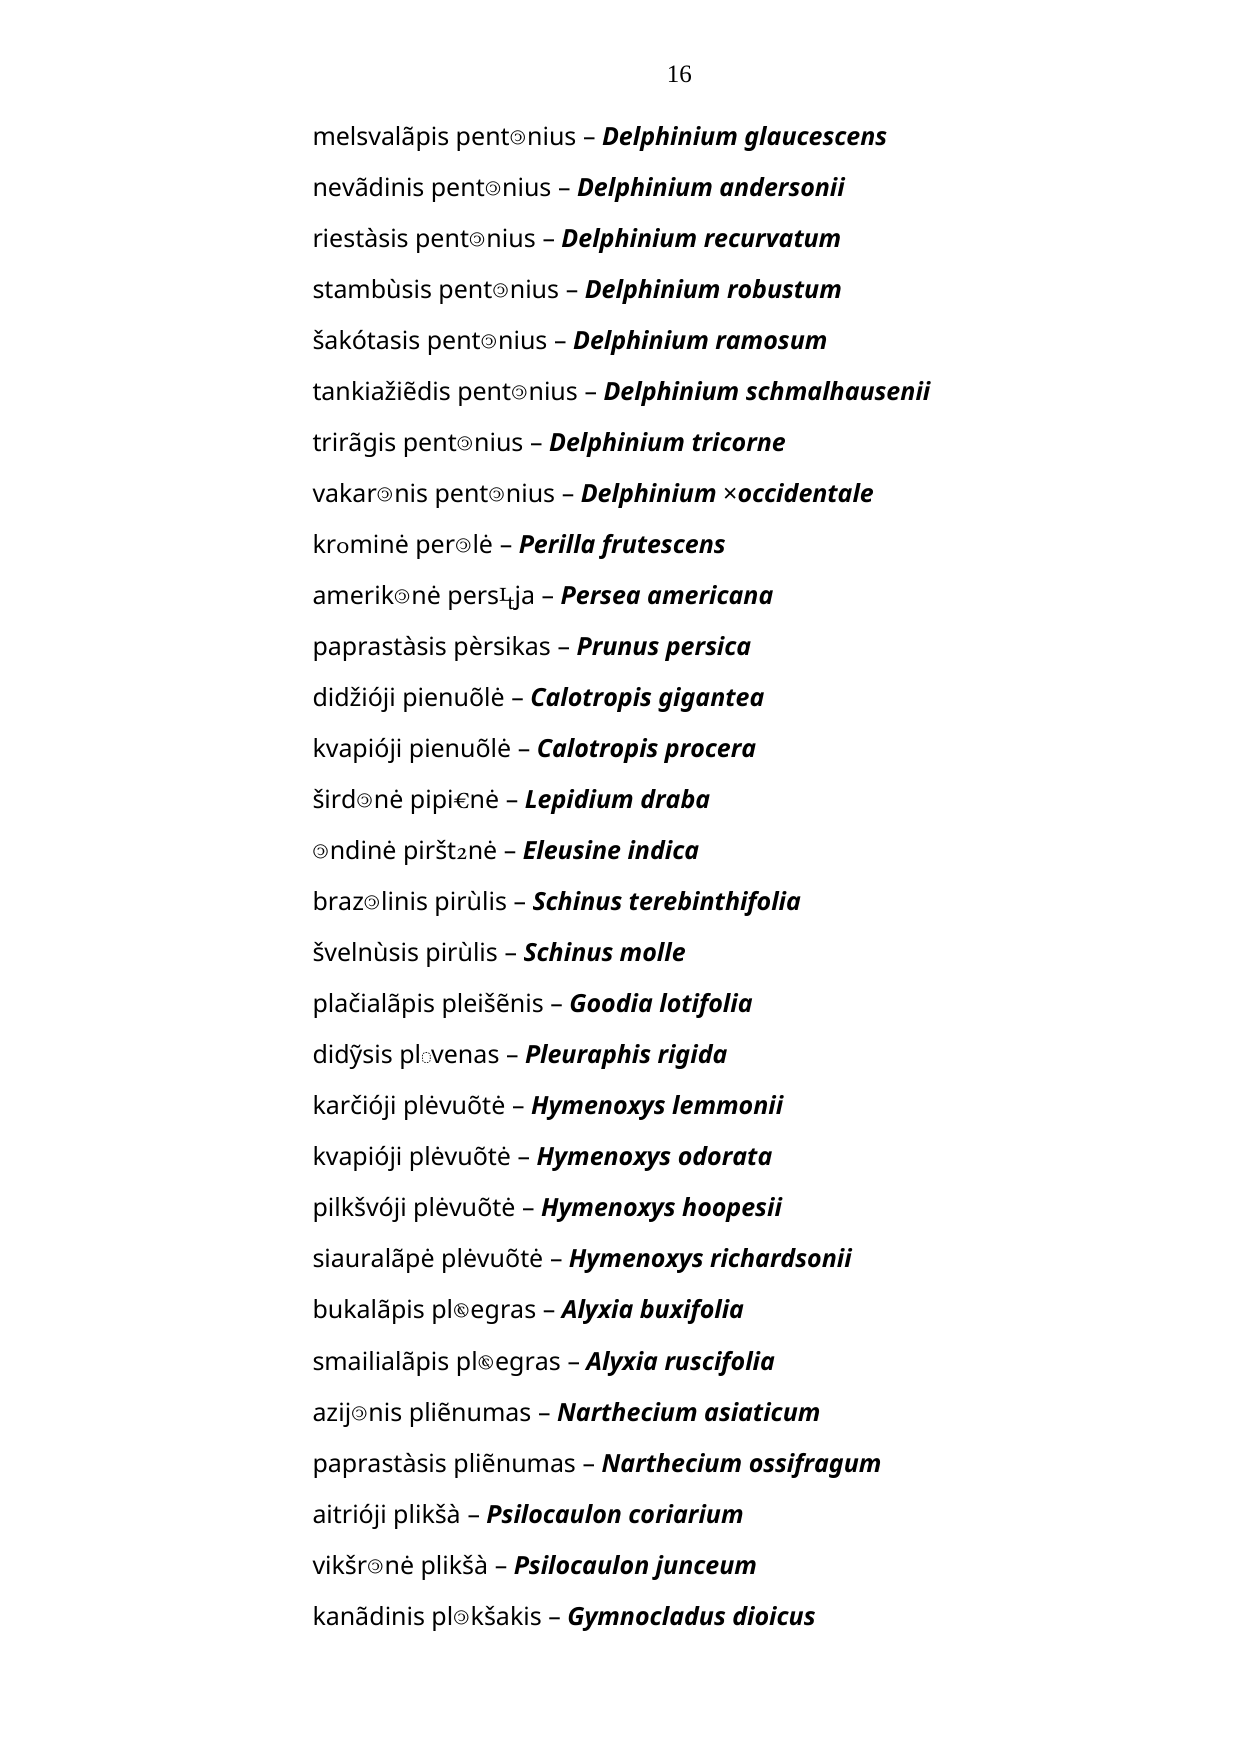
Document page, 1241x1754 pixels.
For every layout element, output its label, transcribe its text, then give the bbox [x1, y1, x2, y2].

text didžióji pienuõlė – Calotropis gigantea [312, 679, 1181, 714]
text vakarnis pentnius – Delphinium ×occidentale [312, 475, 1181, 509]
text tankiažiẽdis pentnius – Delphinium schmalhausenii [312, 373, 1181, 407]
text stambùsis pentnius – Delphinium robustum [312, 271, 1181, 305]
text trirãgis pentnius – Delphinium tricorne [312, 424, 1181, 458]
text paprastàsis pliẽnumas – Narthecium ossifragum [312, 1445, 1181, 1479]
text kvapióji plėvuõtė – Hymenoxys odorata [312, 1139, 1181, 1173]
text aitrióji plikšà – Psilocaulon coriarium [312, 1496, 1181, 1530]
text siauralãpė plėvuõtė – Hymenoxys richardsonii [312, 1241, 1181, 1275]
text ndinė pirštnė – Eleusine indica [312, 833, 1181, 867]
text paprastàsis pèrsikas – Prunus persica [312, 628, 1181, 663]
text smailialãpis plegras – Alyxia ruscifolia [312, 1343, 1181, 1377]
text krminė perlė – Perilla frutescens [312, 526, 1181, 561]
text kvapióji pienuõlė – Calotropis procera [312, 731, 1181, 765]
text nevãdinis pentnius – Delphinium andersonii [312, 169, 1181, 203]
text didỹsis plvenas – Pleuraphis rigida [312, 1037, 1181, 1071]
text riestàsis pentnius – Delphinium recurvatum [312, 220, 1181, 254]
text plačialãpis pleišẽnis – Goodia lotifolia [312, 986, 1181, 1020]
text pilkšvóji plėvuõtė – Hymenoxys hoopesii [312, 1190, 1181, 1224]
text ameriknė persja – Persea americana [312, 577, 1181, 612]
text šakótasis pentnius – Delphinium ramosum [312, 322, 1181, 356]
text azijnis pliẽnumas – Narthecium asiaticum [312, 1394, 1181, 1428]
text kanãdinis plkšakis – Gymnocladus dioicus [312, 1598, 1181, 1632]
text vikšrnė plikšà – Psilocaulon junceum [312, 1547, 1181, 1581]
text brazlinis pirùlis – Schinus terebinthifolia [312, 884, 1181, 918]
text švelnùsis pirùlis – Schinus molle [312, 935, 1181, 969]
text širdnė pipinė – Lepidium draba [312, 782, 1181, 816]
text karčióji plėvuõtė – Hymenoxys lemmonii [312, 1088, 1181, 1122]
text melsvalãpis pentnius – Delphinium glaucescens [312, 118, 1181, 152]
text bukalãpis plegras – Alyxia buxifolia [312, 1292, 1181, 1326]
